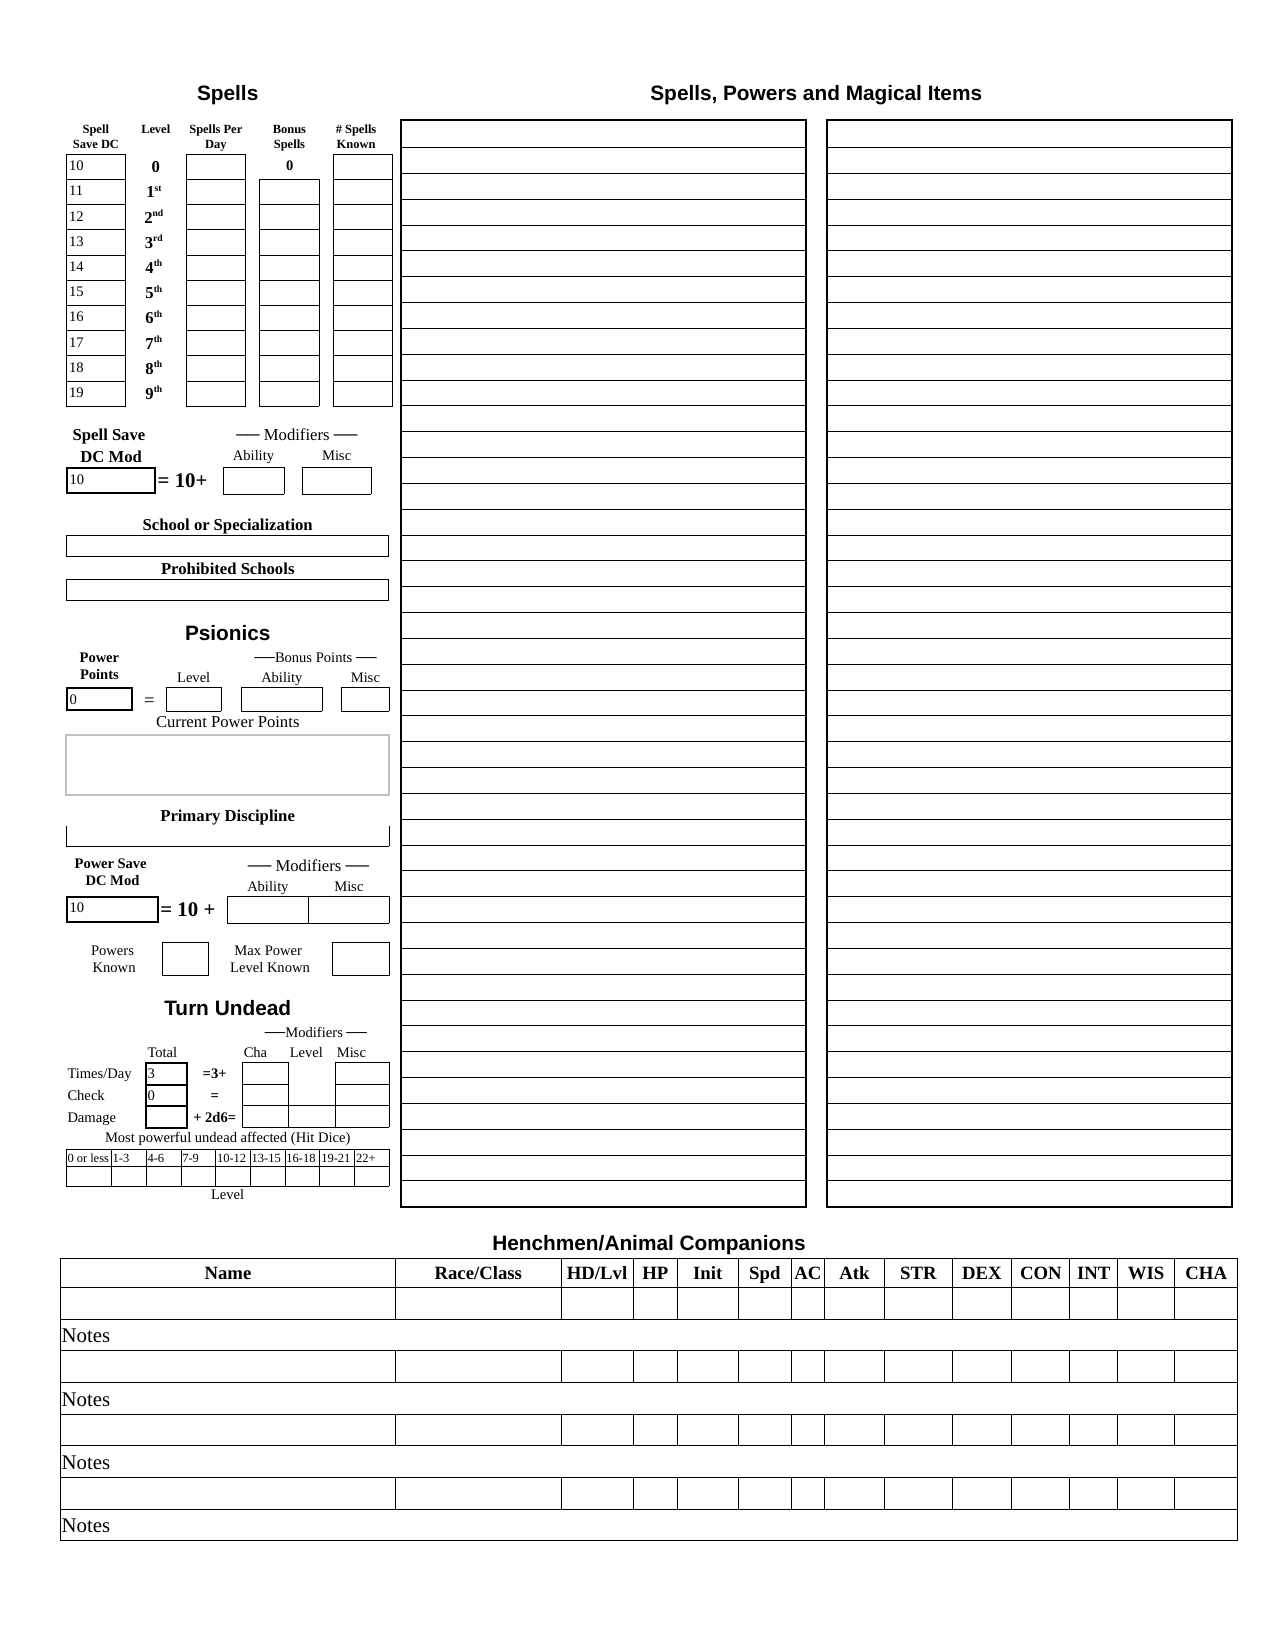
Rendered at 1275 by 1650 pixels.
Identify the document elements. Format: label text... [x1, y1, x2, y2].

table_cell [1070, 1478, 1117, 1508]
table_cell [187, 382, 245, 406]
table_cell Notes [61, 1383, 1237, 1413]
table_header Init [678, 1259, 738, 1287]
table_cell [885, 1478, 952, 1508]
table_cell [828, 768, 1231, 793]
table_cell DC Mod [66, 445, 156, 467]
table_cell [828, 1104, 1231, 1129]
table_cell [1175, 1415, 1237, 1445]
table_cell = [133, 687, 166, 711]
table_cell 16 [67, 306, 125, 330]
table_cell [396, 1288, 561, 1318]
table_cell [828, 277, 1231, 302]
table_cell Total [146, 1042, 187, 1062]
table_cell [402, 1104, 805, 1129]
table_cell + 2d6= [188, 1105, 242, 1127]
table_cell = 10 + [159, 896, 227, 923]
table_cell [289, 1106, 335, 1127]
table_cell [1070, 1415, 1117, 1445]
table_cell [634, 1415, 677, 1445]
table_cell [187, 205, 245, 229]
table_header [163, 943, 208, 975]
table_cell [67, 1167, 111, 1186]
table_cell [334, 230, 392, 255]
table_cell [402, 355, 805, 379]
table_cell [402, 768, 805, 793]
table_cell [334, 256, 392, 280]
table_cell [1175, 1478, 1237, 1508]
table_cell 15 [67, 281, 125, 305]
table_cell [402, 174, 805, 199]
table_cell [187, 180, 245, 204]
table_cell [1070, 1351, 1117, 1382]
table_cell [885, 1288, 952, 1318]
table_cell [396, 1478, 561, 1508]
table_cell 7th [126, 330, 186, 356]
table_cell [402, 432, 805, 457]
table_cell 12 [67, 205, 125, 229]
table_cell [402, 975, 805, 999]
table_cell [828, 1130, 1231, 1154]
table_cell [216, 1167, 250, 1186]
table_cell [828, 510, 1231, 534]
table_cell [562, 1478, 633, 1508]
table_cell Ability [223, 445, 284, 467]
table_header [159, 854, 227, 876]
table_cell [953, 1351, 1011, 1382]
table_cell [147, 1107, 186, 1127]
table_cell [67, 536, 388, 556]
table_cell [319, 154, 333, 179]
table_cell [221, 667, 241, 687]
table_cell [828, 742, 1231, 767]
table_cell [953, 1415, 1011, 1445]
table_cell [61, 1351, 395, 1382]
table_cell [828, 1001, 1231, 1025]
table_cell [792, 1415, 824, 1445]
table_cell Misc [302, 445, 371, 467]
table_cell [678, 1415, 738, 1445]
table_cell Damage [66, 1105, 145, 1127]
table_cell Cha [242, 1042, 288, 1062]
table_header 19-21 [320, 1150, 354, 1166]
table_header School or Specialization [66, 513, 389, 535]
table_cell [1070, 1288, 1117, 1318]
subtitle Henchmen/Animal Companions [60, 1231, 1237, 1255]
table_cell 18 [67, 356, 125, 381]
table_cell [320, 255, 333, 280]
table_cell [828, 587, 1231, 612]
table_cell [1012, 1288, 1069, 1318]
table_cell [320, 356, 333, 381]
table_cell [334, 180, 392, 204]
table_cell 5th [126, 280, 186, 305]
table_cell [260, 256, 319, 280]
table_header [402, 121, 805, 147]
table_header 16-18 [286, 1150, 319, 1166]
table_cell [828, 355, 1231, 379]
table_cell [228, 897, 308, 923]
table_cell [289, 1084, 335, 1105]
table_cell 11 [67, 180, 125, 204]
table_cell [828, 432, 1231, 457]
table_cell [260, 331, 319, 355]
table_cell [402, 691, 805, 715]
table_cell = [188, 1084, 242, 1105]
table_cell 0 [147, 1086, 186, 1105]
table_cell [402, 613, 805, 638]
table_header Spells Per Day [186, 119, 246, 154]
table_cell [402, 587, 805, 612]
table_cell 4th [126, 255, 186, 280]
table_cell [284, 445, 302, 467]
table_header CON [1012, 1259, 1069, 1287]
table_header # Spells Known [319, 119, 392, 154]
table_cell [402, 639, 805, 664]
table_header 10-12 [216, 1150, 250, 1166]
table_cell [402, 665, 805, 689]
table_cell [260, 356, 319, 381]
table_cell [1175, 1351, 1237, 1382]
table_cell [885, 1415, 952, 1445]
table_header 4-6 [147, 1150, 181, 1166]
table_cell [243, 1063, 288, 1083]
table_cell 19 [67, 382, 125, 406]
table_cell [61, 1415, 395, 1445]
table_cell [402, 923, 805, 948]
table_cell [739, 1288, 791, 1318]
table_header Spell Save DC [66, 119, 126, 154]
table_cell [828, 820, 1231, 844]
table_cell [246, 154, 259, 179]
table_cell [402, 200, 805, 224]
table_cell [402, 458, 805, 483]
table_cell [402, 1156, 805, 1180]
table_cell [402, 226, 805, 250]
table_cell [260, 230, 319, 255]
table_cell [1012, 1351, 1069, 1382]
table_cell Ability [241, 667, 322, 687]
table_cell [828, 484, 1231, 509]
table_header Spd [739, 1259, 791, 1287]
table_header ── Modifiers ── [223, 423, 371, 445]
table_cell [334, 331, 392, 355]
table_cell [634, 1478, 677, 1508]
table_cell [1118, 1288, 1174, 1318]
table_header Race/Class [396, 1259, 561, 1287]
table_cell Psionics Current Power Points Turn Undead Most powerful undead affected (Hit Dice) Level [60, 114, 395, 1231]
table_cell Prohibited Schools [66, 557, 389, 579]
table_cell [739, 1415, 791, 1445]
table_header Spells, Powers and Magical Items [395, 75, 1237, 113]
table_cell [402, 381, 805, 405]
table_header [187, 1022, 242, 1042]
table_cell [402, 1001, 805, 1025]
table_cell [828, 975, 1231, 999]
table_cell [187, 230, 245, 255]
table_cell [792, 1351, 824, 1382]
table_header ──Modifiers ── [242, 1022, 389, 1042]
table_cell Misc [335, 1042, 389, 1062]
table_cell [828, 148, 1231, 173]
table_cell [402, 1130, 805, 1154]
table_header Power Points [66, 648, 133, 687]
table_cell 0 [126, 154, 186, 179]
table_cell [260, 205, 319, 229]
table_cell [286, 1167, 319, 1186]
table_cell [1118, 1478, 1174, 1508]
table_cell [187, 256, 245, 280]
table_header [246, 119, 259, 154]
table_cell Check [66, 1084, 145, 1105]
table_cell [303, 468, 371, 494]
table_cell Notes [61, 1446, 1237, 1477]
table_cell Level [166, 667, 221, 687]
table_cell [334, 306, 392, 330]
table_cell [828, 949, 1231, 974]
table_header STR [885, 1259, 952, 1287]
table_cell [402, 1026, 805, 1051]
table_cell [825, 1415, 884, 1445]
table_cell [828, 536, 1231, 560]
table_cell 9th [126, 381, 186, 406]
table_cell [187, 306, 245, 330]
table_header Max Power Level Known [209, 942, 332, 975]
table_cell 10 [68, 898, 157, 921]
table_cell [66, 1042, 146, 1062]
table_cell [1175, 1288, 1237, 1318]
table_header HP [634, 1259, 677, 1287]
table_cell [828, 639, 1231, 664]
table_cell [289, 1062, 335, 1083]
table_cell [828, 1052, 1231, 1077]
table_cell [402, 820, 805, 844]
table_cell [828, 329, 1231, 354]
table_cell [334, 356, 392, 381]
table_cell [828, 794, 1231, 819]
table_cell [320, 280, 333, 305]
table_cell [336, 1085, 389, 1105]
table_cell [1118, 1351, 1174, 1382]
table_header [133, 648, 241, 667]
table_cell [309, 897, 389, 923]
table_cell [402, 794, 805, 819]
table_cell [828, 1026, 1231, 1051]
table_header Power Save DC Mod [66, 854, 159, 896]
table_cell [402, 303, 805, 328]
table_cell [828, 871, 1231, 896]
table_cell 13 [67, 230, 125, 255]
table_cell [739, 1478, 791, 1508]
table_cell [828, 458, 1231, 483]
table_header INT [1070, 1259, 1117, 1287]
table_cell [336, 1063, 389, 1083]
table_cell [246, 280, 259, 305]
table_cell [246, 204, 259, 229]
table_cell [133, 667, 166, 687]
table_cell [260, 281, 319, 305]
table_cell [61, 1288, 395, 1318]
table_cell [323, 687, 341, 711]
table_cell Ability [227, 876, 308, 896]
table_cell [1012, 1478, 1069, 1508]
table_header 7-9 [182, 1150, 215, 1166]
table_cell [402, 329, 805, 354]
table_cell [402, 1078, 805, 1103]
table_cell [402, 251, 805, 276]
table_cell [828, 716, 1231, 741]
table_cell [828, 226, 1231, 250]
table_cell 14 [67, 256, 125, 280]
table_cell [285, 467, 302, 494]
table_cell [243, 1085, 288, 1105]
table_cell [246, 356, 259, 381]
table_cell [147, 1167, 181, 1186]
table_cell [828, 665, 1231, 689]
table_header ── Modifiers ── [227, 854, 389, 876]
table_header Powers Known [66, 942, 162, 975]
table_cell [187, 155, 245, 179]
table_cell =3+ [188, 1062, 242, 1083]
table_cell [260, 306, 319, 330]
table_cell [739, 1351, 791, 1382]
table_cell 3rd [126, 230, 186, 255]
table_cell Notes [61, 1320, 1237, 1350]
table_cell [396, 1415, 561, 1445]
table_header Spells [60, 75, 395, 113]
table_cell [402, 871, 805, 896]
table_cell [825, 1288, 884, 1318]
table_header HD/Lvl [562, 1259, 633, 1287]
table_cell 10 [67, 155, 125, 179]
table_header AC [792, 1259, 824, 1287]
table_header [333, 943, 389, 975]
table_cell [402, 1052, 805, 1077]
table_cell [334, 155, 392, 179]
table_cell [320, 204, 333, 229]
table_cell [885, 1351, 952, 1382]
table_header Spell Save [66, 423, 156, 445]
table_cell [828, 200, 1231, 224]
table_header Name [61, 1259, 395, 1287]
table_cell [828, 923, 1231, 948]
table_cell [811, 114, 821, 1231]
table_cell [334, 382, 392, 406]
table_cell [187, 356, 245, 381]
table_cell 17 [67, 331, 125, 355]
table_cell [322, 667, 341, 687]
table_cell 0 [68, 689, 131, 709]
table_cell [222, 687, 241, 711]
table_cell = 10+ [156, 467, 222, 494]
table_header [67, 736, 388, 794]
table_cell [320, 381, 333, 406]
table_cell Notes [61, 1510, 1237, 1540]
table_cell [159, 876, 227, 896]
table_cell [251, 1167, 285, 1186]
table_cell [828, 1078, 1231, 1103]
table_cell [828, 303, 1231, 328]
table_cell [562, 1415, 633, 1445]
table_header 22+ [355, 1150, 389, 1166]
table_cell [828, 613, 1231, 638]
table_cell [67, 826, 389, 846]
table_cell [246, 230, 259, 255]
table_cell 3 [147, 1064, 186, 1083]
table_cell [334, 281, 392, 305]
table_cell [246, 255, 259, 280]
table_cell [395, 114, 811, 1231]
table_cell Misc [308, 876, 389, 896]
table_header [66, 1022, 146, 1042]
table_cell [828, 251, 1231, 276]
table_cell [61, 1478, 395, 1508]
table_cell [402, 277, 805, 302]
table_cell [678, 1351, 738, 1382]
table_cell [246, 305, 259, 330]
table_header Atk [825, 1259, 884, 1287]
table_cell [402, 510, 805, 534]
table_cell [243, 1106, 288, 1127]
table_cell [1118, 1415, 1174, 1445]
table_cell 8th [126, 356, 186, 381]
table_cell [402, 561, 805, 586]
table_cell [67, 580, 388, 600]
table_cell [562, 1288, 633, 1318]
table_cell 0 [259, 154, 319, 179]
table_cell [342, 688, 389, 711]
table_cell [825, 1478, 884, 1508]
table_cell [792, 1288, 824, 1318]
table_cell [182, 1167, 215, 1186]
table_cell [187, 1042, 242, 1062]
table_cell 1st [126, 179, 186, 204]
table_header [146, 1022, 187, 1042]
table_cell [634, 1288, 677, 1318]
table_cell [828, 1156, 1231, 1180]
table_cell [320, 330, 333, 356]
table_cell 6th [126, 305, 186, 330]
table_cell [562, 1351, 633, 1382]
table_cell [828, 691, 1231, 715]
table_cell [1012, 1415, 1069, 1445]
table_cell [336, 1106, 389, 1127]
table_cell [260, 180, 319, 204]
table_cell [828, 846, 1231, 870]
table_cell [828, 406, 1231, 431]
table_header ──Bonus Points ── [241, 648, 389, 667]
table_cell [821, 114, 1237, 1231]
table_cell [246, 381, 259, 406]
table_header 13-15 [251, 1150, 285, 1166]
table_header 1-3 [112, 1150, 146, 1166]
table_cell [320, 305, 333, 330]
table_cell [953, 1478, 1011, 1508]
table_cell [402, 949, 805, 974]
table_cell [402, 536, 805, 560]
table_cell [187, 281, 245, 305]
table_cell [187, 331, 245, 355]
table_cell [828, 561, 1231, 586]
table_cell [242, 688, 322, 711]
table_cell Misc [341, 667, 389, 687]
table_cell [334, 205, 392, 229]
table_header Primary Discipline [66, 804, 389, 826]
table_cell [953, 1288, 1011, 1318]
table_cell [224, 468, 284, 494]
table_cell [156, 445, 222, 467]
table_cell 10 [68, 469, 154, 492]
table_header 0 or less [67, 1150, 111, 1166]
table_cell [828, 1181, 1231, 1206]
table_cell [828, 174, 1231, 199]
table_cell [402, 846, 805, 870]
table_cell 2nd [126, 204, 186, 229]
table_cell [112, 1167, 146, 1186]
table_cell [320, 179, 333, 204]
table_header [156, 423, 222, 445]
table_cell [634, 1351, 677, 1382]
table_cell [792, 1478, 824, 1508]
table_cell [828, 381, 1231, 405]
table_cell [402, 1181, 805, 1206]
table_cell [402, 716, 805, 741]
table_cell [167, 688, 221, 711]
table_cell [678, 1288, 738, 1318]
table_cell [828, 897, 1231, 922]
table_header Bonus Spells [259, 119, 319, 154]
table_cell [320, 1167, 354, 1186]
table_cell Level [288, 1042, 335, 1062]
table_cell [402, 484, 805, 509]
table_header DEX [953, 1259, 1011, 1287]
table_cell [396, 1351, 561, 1382]
table_header WIS [1118, 1259, 1174, 1287]
table_cell [402, 742, 805, 767]
table_header Level [126, 119, 186, 154]
table_cell [246, 179, 259, 204]
table_cell [678, 1478, 738, 1508]
table_cell [260, 382, 319, 406]
table_cell [402, 406, 805, 431]
table_cell [246, 330, 259, 356]
table_cell [402, 897, 805, 922]
table_cell [355, 1167, 389, 1186]
table_cell [320, 230, 333, 255]
table_cell [825, 1351, 884, 1382]
table_cell [402, 148, 805, 173]
table_header CHA [1175, 1259, 1237, 1287]
table_cell Times/Day [66, 1062, 145, 1083]
table_header [828, 121, 1231, 147]
